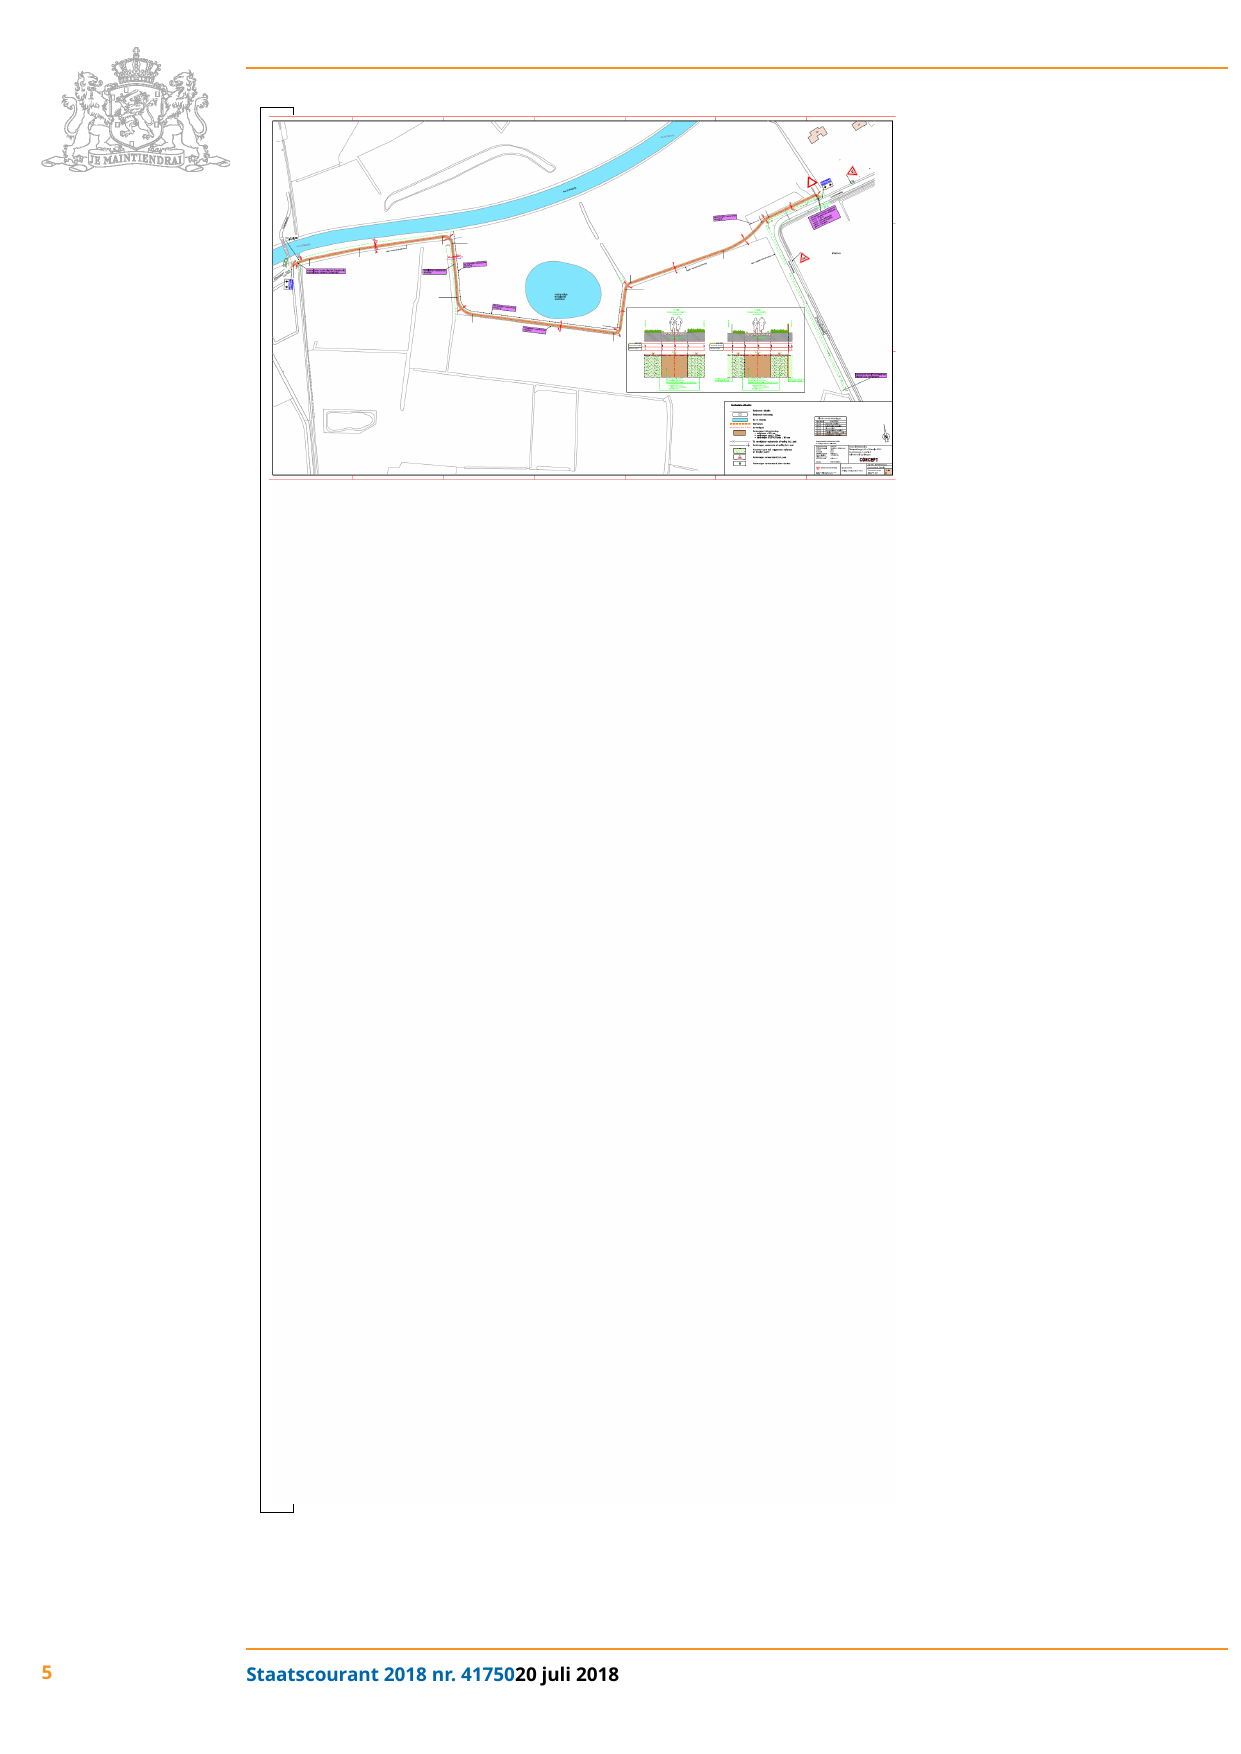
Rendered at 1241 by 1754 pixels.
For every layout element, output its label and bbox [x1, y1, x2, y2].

picture [268, 115, 896, 1504]
picture [41, 47, 231, 172]
